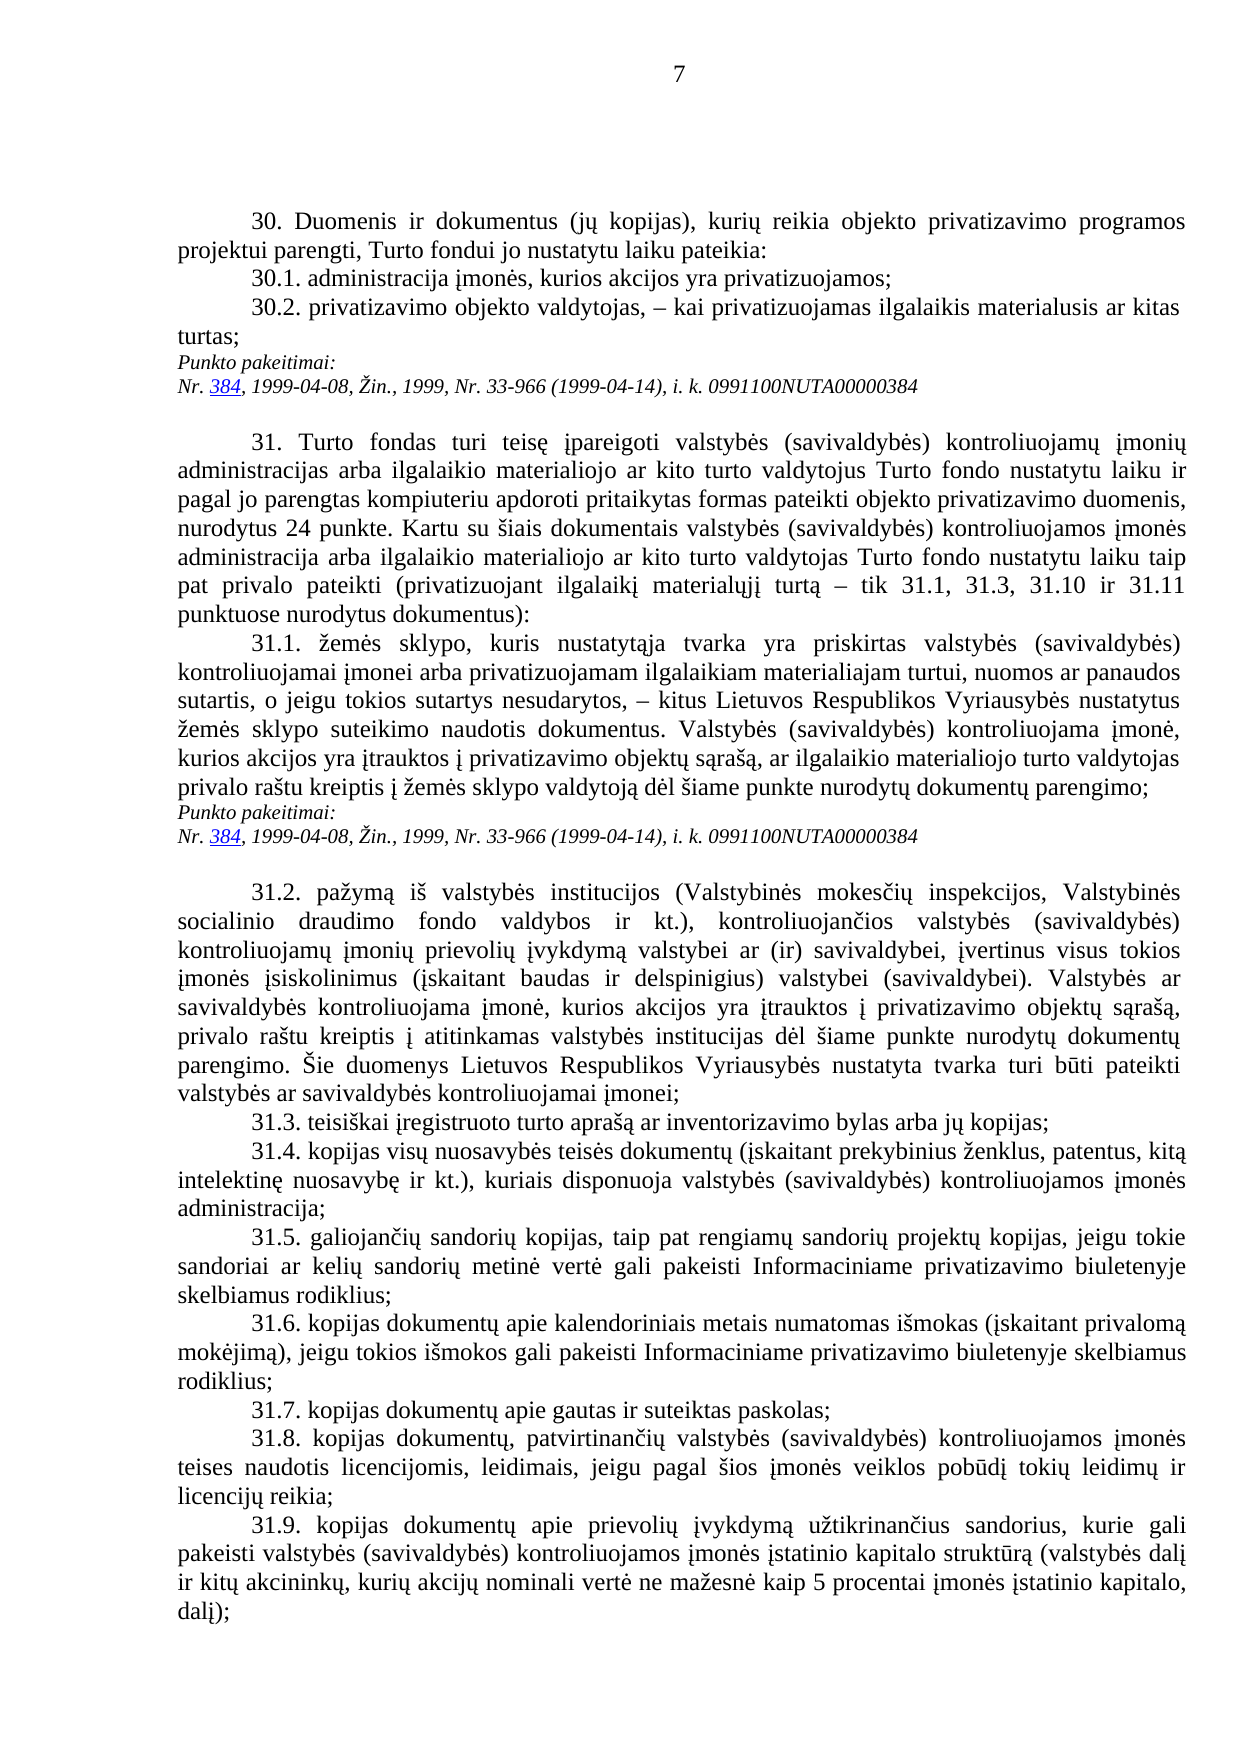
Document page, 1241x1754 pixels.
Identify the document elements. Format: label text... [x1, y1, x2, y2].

text 31.2. pažymą iš valstybės institucijos (Valstybinės mokesčių inspekcijos, Valstybinės socialinio draudimo fondo valdybos ir kt.), kontroliuojančios valstybės (savivaldybės) kontroliuojamų įmonių prievolių įvykdymą valstybei ar (ir) savivaldybei, įvertinus visus tokios įmonės įsiskolinimus (įskaitant baudas ir delspinigius) valstybei (savivaldybei). Valstybės ar savivaldybės kontroliuojama įmonė, kurios akcijos yra įtrauktos į privatizavimo objektų sąrašą, privalo raštu kreiptis į atitinkamas valstybės institucijas dėl šiame punkte nurodytų dokumentų parengimo. Šie duomenys Lietuvos Respublikos Vyriausybės nustatyta tvarka turi būti pateikti valstybės ar savivaldybės kontroliuojamai įmonei; [177, 877, 1181, 1107]
text 31.6. kopijas dokumentų apie kalendoriniais metais numatomas išmokas (įskaitant privalomą mokėjimą), jeigu tokios išmokos gali pakeisti Informaciniame privatizavimo biuletenyje skelbiamus rodiklius; [177, 1308, 1187, 1395]
text Nr. 384, 1999-04-08, Žin., 1999, Nr. 33-966 (1999-04-14), i. k. 0991100NUTA00000384 [177, 824, 1181, 848]
text 31.7. kopijas dokumentų apie gautas ir suteiktas paskolas; [177, 1395, 1187, 1423]
text 31.8. kopijas dokumentų, patvirtinančių valstybės (savivaldybės) kontroliuojamos įmonės teises naudotis licencijomis, leidimais, jeigu pagal šios įmonės veiklos pobūdį tokių leidimų ir licencijų reikia; [177, 1423, 1187, 1510]
text Punkto pakeitimai: [177, 350, 1181, 374]
text 30.1. administracija įmonės, kurios akcijos yra privatizuojamos; [177, 263, 1187, 292]
text 31.4. kopijas visų nuosavybės teisės dokumentų (įskaitant prekybinius ženklus, patentus, kitą intelektinę nuosavybę ir kt.), kuriais disponuoja valstybės (savivaldybės) kontroliuojamos įmonės administracija; [177, 1136, 1187, 1222]
text 30. Duomenis ir dokumentus (jų kopijas), kurių reikia objekto privatizavimo programos projektui parengti, Turto fondui jo nustatytu laiku pateikia: [177, 206, 1187, 263]
text 31. Turto fondas turi teisę įpareigoti valstybės (savivaldybės) kontroliuojamų įmonių administracijas arba ilgalaikio materialiojo ar kito turto valdytojus Turto fondo nustatytu laiku ir pagal jo parengtas kompiuteriu apdoroti pritaikytas formas pateikti objekto privatizavimo duomenis, nurodytus 24 punkte. Kartu su šiais dokumentais valstybės (savivaldybės) kontroliuojamos įmonės administracija arba ilgalaikio materialiojo ar kito turto valdytojas Turto fondo nustatytu laiku taip pat privalo pateikti (privatizuojant ilgalaikį materialųjį turtą – tik 31.1, 31.3, 31.10 ir 31.11 punktuose nurodytus dokumentus): [177, 427, 1187, 628]
text 31.5. galiojančių sandorių kopijas, taip pat rengiamų sandorių projektų kopijas, jeigu tokie sandoriai ar kelių sandorių metinė vertė gali pakeisti Informaciniame privatizavimo biuletenyje skelbiamus rodiklius; [177, 1222, 1187, 1308]
text 31.1. žemės sklypo, kuris nustatytąja tvarka yra priskirtas valstybės (savivaldybės) kontroliuojamai įmonei arba privatizuojamam ilgalaikiam materialiajam turtui, nuomos ar panaudos sutartis, o jeigu tokios sutartys nesudarytos, – kitus Lietuvos Respublikos Vyriausybės nustatytus žemės sklypo suteikimo naudotis dokumentus. Valstybės (savivaldybės) kontroliuojama įmonė, kurios akcijos yra įtrauktos į privatizavimo objektų sąrašą, ar ilgalaikio materialiojo turto valdytojas privalo raštu kreiptis į žemės sklypo valdytoją dėl šiame punkte nurodytų dokumentų parengimo; [177, 628, 1181, 800]
text 30.2. privatizavimo objekto valdytojas, – kai privatizuojamas ilgalaikis materialusis ar kitas turtas; [177, 292, 1181, 350]
text Punkto pakeitimai: [177, 800, 1181, 824]
text 31.3. teisiškai įregistruoto turto aprašą ar inventorizavimo bylas arba jų kopijas; [177, 1107, 1187, 1136]
text Nr. 384, 1999-04-08, Žin., 1999, Nr. 33-966 (1999-04-14), i. k. 0991100NUTA00000384 [177, 374, 1181, 398]
text 31.9. kopijas dokumentų apie prievolių įvykdymą užtikrinančius sandorius, kurie gali pakeisti valstybės (savivaldybės) kontroliuojamos įmonės įstatinio kapitalo struktūrą (valstybės dalį ir kitų akcininkų, kurių akcijų nominali vertė ne mažesnė kaip 5 procentai įmonės įstatinio kapitalo, dalį); [177, 1510, 1187, 1625]
